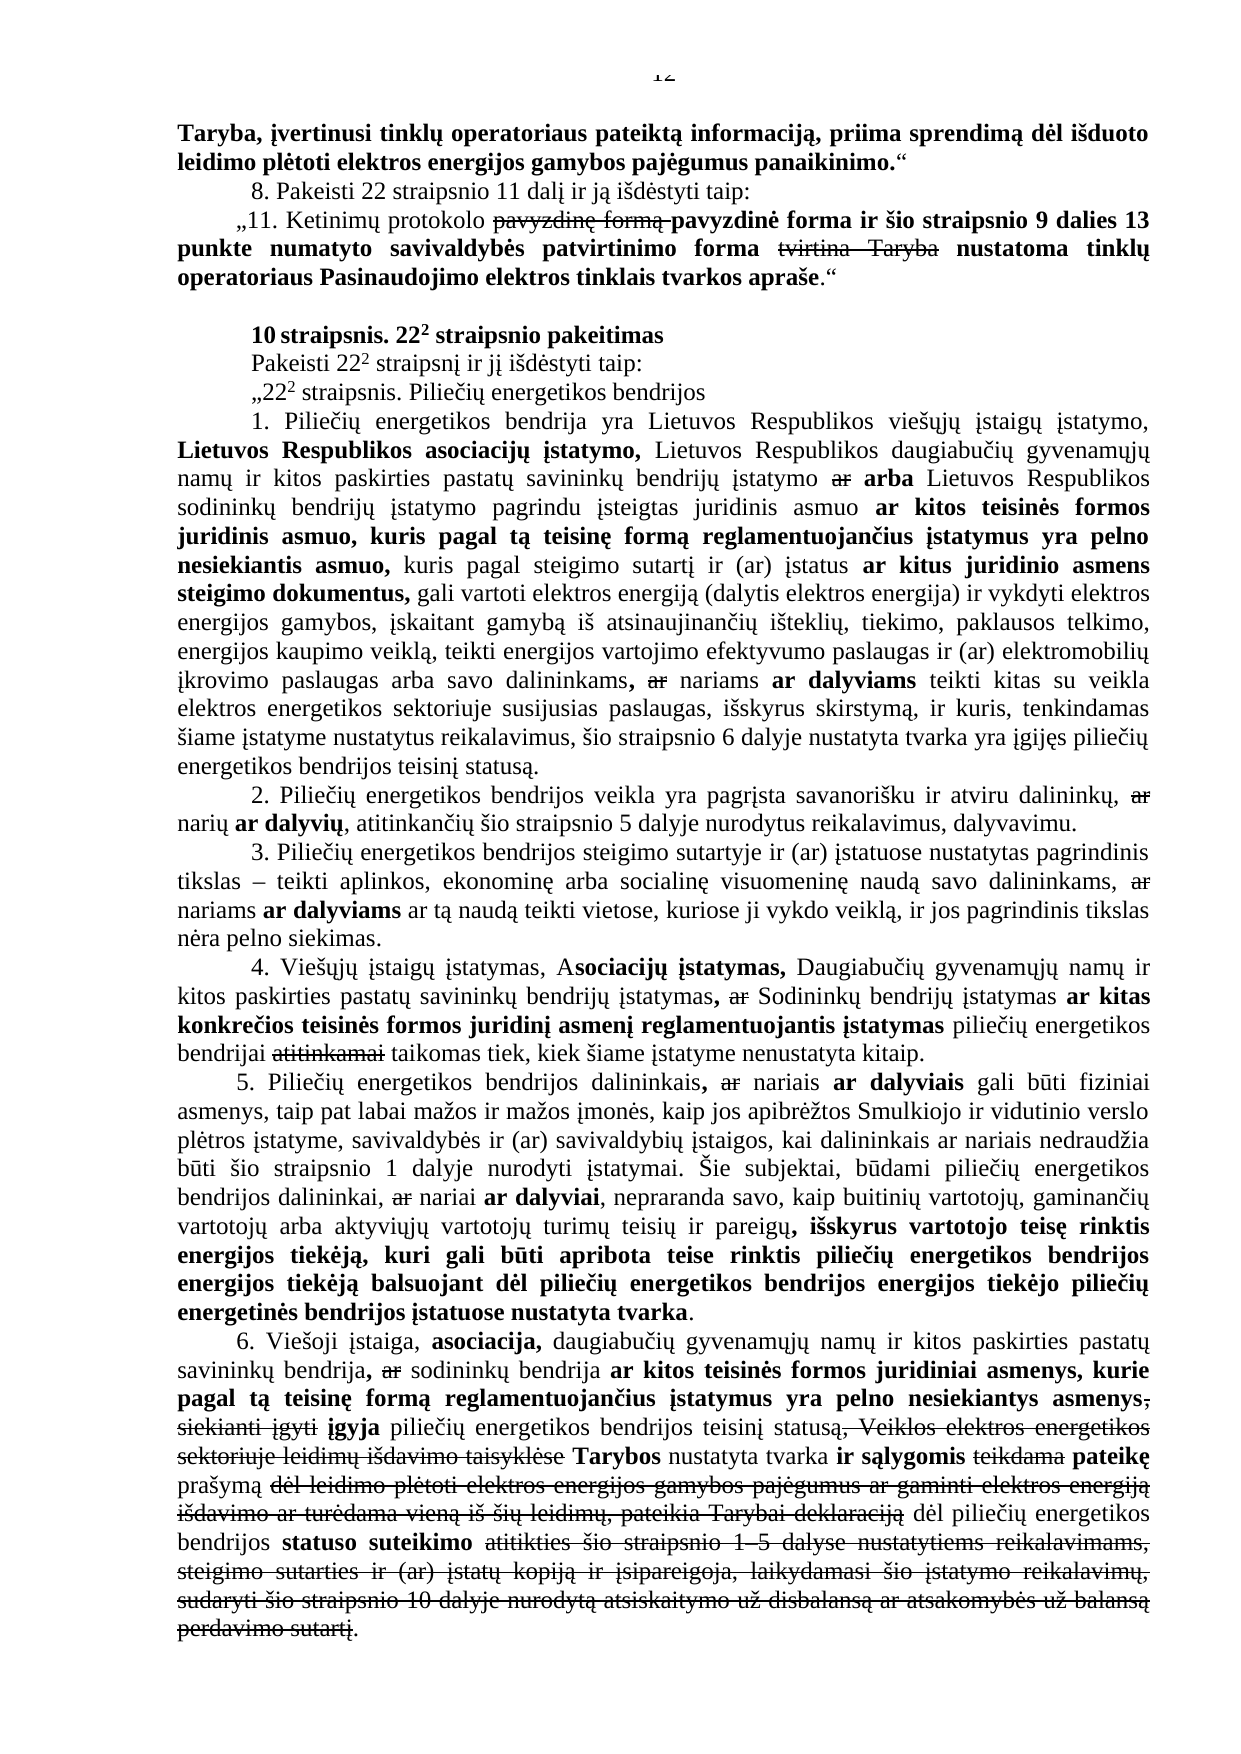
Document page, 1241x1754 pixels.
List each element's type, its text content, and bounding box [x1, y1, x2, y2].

text Taryba, įvertinusi tinklų operatoriaus pateiktą informaciją, priima sprendimą dėl išduoto leidimo plėtoti elektros energijos gamybos pajėgumus panaikinimo.“ [177, 118, 1150, 176]
text 2. Piliečių energetikos bendrijos veikla yra pagrįsta savanorišku ir atviru dalininkų, ar narių ar dalyvių, atitinkančių šio straipsnio 5 dalyje nurodytus reikalavimus, dalyvavimu. [177, 780, 1150, 837]
text 8. Pakeisti 22 straipsnio 11 dalį ir ją išdėstyti taip: [177, 176, 1150, 205]
text 5. Piliečių energetikos bendrijos dalininkais, ar nariais ar dalyviais gali būti fiziniai asmenys, taip pat labai mažos ir mažos įmonės, kaip jos apibrėžtos Smulkiojo ir vidutinio verslo plėtros įstatyme, savivaldybės ir (ar) savivaldybių įstaigos, kai dalininkais ar nariais nedraudžia būti šio straipsnio 1 dalyje nurodyti įstatymai. Šie subjektai, būdami piliečių energetikos bendrijos dalininkai, ar nariai ar dalyviai, nepraranda savo, kaip buitinių vartotojų, gaminančių vartotojų arba aktyviųjų vartotojų turimų teisių ir pareigų, išskyrus vartotojo teisę rinktis energijos tiekėją, kuri gali būti apribota teise rinktis piliečių energetikos bendrijos energijos tiekėją balsuojant dėl piliečių energetikos bendrijos energijos tiekėjo piliečių energetinės bendrijos įstatuose nustatyta tvarka. [177, 1067, 1150, 1326]
text Pakeisti 222 straipsnį ir jį išdėstyti taip: [251, 348, 1150, 377]
text 6. Viešoji įstaiga, asociacija, daugiabučių gyvenamųjų namų ir kitos paskirties pastatų savininkų bendrija, ar sodininkų bendrija ar kitos teisinės formos juridiniai asmenys, kurie pagal tą teisinę formą reglamentuojančius įstatymus yra pelno nesiekiantys asmenys, siekianti įgyti įgyja piliečių energetikos bendrijos teisinį statusą, Veiklos elektros energetikos sektoriuje leidimų išdavimo taisyklėse Tarybos nustatyta tvarka ir sąlygomis teikdama pateikę prašymą dėl leidimo plėtoti elektros energijos gamybos pajėgumus ar gaminti elektros energiją išdavimo ar turėdama vieną iš šių leidimų, pateikia Tarybai deklaraciją dėl piliečių energetikos bendrijos statuso suteikimo atitikties šio straipsnio 1–5 dalyse nustatytiems reikalavimams, steigimo sutarties ir (ar) įstatų kopiją ir įsipareigoja, laikydamasi šio įstatymo reikalavimų, sudaryti šio straipsnio 10 dalyje nurodytą atsiskaitymo už disbalansą ar atsakomybės už balansą perdavimo sutartį. [177, 1326, 1150, 1572]
text 6. Viešoji įstaiga, asociacija, daugiabučių gyvenamųjų namų ir kitos paskirties pastatų savininkų bendrija, ar sodininkų bendrija ar kitos teisinės formos juridiniai asmenys, kurie pagal tą teisinę formą reglamentuojančius įstatymus yra pelno nesiekiantys asmenys, siekianti įgyti įgyja piliečių energetikos bendrijos teisinį statusą, Veiklos elektros energetikos sektoriuje leidimų išdavimo taisyklėse Tarybos nustatyta tvarka ir sąlygomis teikdama pateikę prašymą dėl leidimo plėtoti elektros energijos gamybos pajėgumus ar gaminti elektros energiją išdavimo ar turėdama vieną iš šių leidimų, pateikia Tarybai deklaraciją dėl piliečių energetikos bendrijos statuso suteikimo atitikties šio straipsnio 1–5 dalyse nustatytiems reikalavimams, steigimo sutarties ir (ar) įstatų kopiją ir įsipareigoja, laikydamasi šio įstatymo reikalavimų, sudaryti šio straipsnio 10 dalyje nurodytą atsiskaitymo už disbalansą ar atsakomybės už balansą perdavimo sutartį. [177, 1602, 1150, 1642]
text „11. Ketinimų protokolo pavyzdinę formą pavyzdinė forma ir šio straipsnio 9 dalies 13 punkte numatyto savivaldybės patvirtinimo forma tvirtina Taryba nustatoma tinklų operatoriaus Pasinaudojimo elektros tinklais tvarkos apraše.“ [177, 205, 1150, 291]
text „222 straipsnis. Piliečių energetikos bendrijos [177, 377, 1150, 406]
text 1. Piliečių energetikos bendrija yra Lietuvos Respublikos viešųjų įstaigų įstatymo, Lietuvos Respublikos asociacijų įstatymo, Lietuvos Respublikos daugiabučių gyvenamųjų namų ir kitos paskirties pastatų savininkų bendrijų įstatymo ar arba Lietuvos Respublikos sodininkų bendrijų įstatymo pagrindu įsteigtas juridinis asmuo ar kitos teisinės formos juridinis asmuo, kuris pagal tą teisinę formą reglamentuojančius įstatymus yra pelno nesiekiantis asmuo, kuris pagal steigimo sutartį ir (ar) įstatus ar kitus juridinio asmens steigimo dokumentus, gali vartoti elektros energiją (dalytis elektros energija) ir vykdyti elektros energijos gamybos, įskaitant gamybą iš atsinaujinančių išteklių, tiekimo, paklausos telkimo, energijos kaupimo veiklą, teikti energijos vartojimo efektyvumo paslaugas ir (ar) elektromobilių įkrovimo paslaugas arba savo dalininkams, ar nariams ar dalyviams teikti kitas su veikla elektros energetikos sektoriuje susijusias paslaugas, išskyrus skirstymą, ir kuris, tenkindamas šiame įstatyme nustatytus reikalavimus, šio straipsnio 6 dalyje nustatyta tvarka yra įgijęs piliečių energetikos bendrijos teisinį statusą. [177, 406, 1150, 780]
text 3. Piliečių energetikos bendrijos steigimo sutartyje ir (ar) įstatuose nustatytas pagrindinis tikslas – teikti aplinkos, ekonominę arba socialinę visuomeninę naudą savo dalininkams, ar nariams ar dalyviams ar tą naudą teikti vietose, kuriose ji vykdo veiklą, ir jos pagrindinis tikslas nėra pelno siekimas. [177, 837, 1150, 952]
list straipsnis. 222 straipsnio pakeitimas [177, 320, 1150, 348]
text 4. Viešųjų įstaigų įstatymas, Asociacijų įstatymas, Daugiabučių gyvenamųjų namų ir kitos paskirties pastatų savininkų bendrijų įstatymas, ar Sodininkų bendrijų įstatymas ar kitas konkrečios teisinės formos juridinį asmenį reglamentuojantis įstatymas piliečių energetikos bendrijai atitinkamai taikomas tiek, kiek šiame įstatyme nenustatyta kitaip. [177, 952, 1150, 1067]
text 6. Viešoji įstaiga, asociacija, daugiabučių gyvenamųjų namų ir kitos paskirties pastatų savininkų bendrija, ar sodininkų bendrija ar kitos teisinės formos juridiniai asmenys, kurie pagal tą teisinę formą reglamentuojančius įstatymus yra pelno nesiekiantys asmenys, siekianti įgyti įgyja piliečių energetikos bendrijos teisinį statusą, Veiklos elektros energetikos sektoriuje leidimų išdavimo taisyklėse Tarybos nustatyta tvarka ir sąlygomis teikdama pateikę prašymą dėl leidimo plėtoti elektros energijos gamybos pajėgumus ar gaminti elektros energiją išdavimo ar turėdama vieną iš šių leidimų, pateikia Tarybai deklaraciją dėl piliečių energetikos bendrijos statuso suteikimo atitikties šio straipsnio 1–5 dalyse nustatytiems reikalavimams, steigimo sutarties ir (ar) įstatų kopiją ir įsipareigoja, laikydamasi šio įstatymo reikalavimų, sudaryti šio straipsnio 10 dalyje nurodytą atsiskaitymo už disbalansą ar atsakomybės už balansą perdavimo sutartį. [177, 1573, 1150, 1600]
